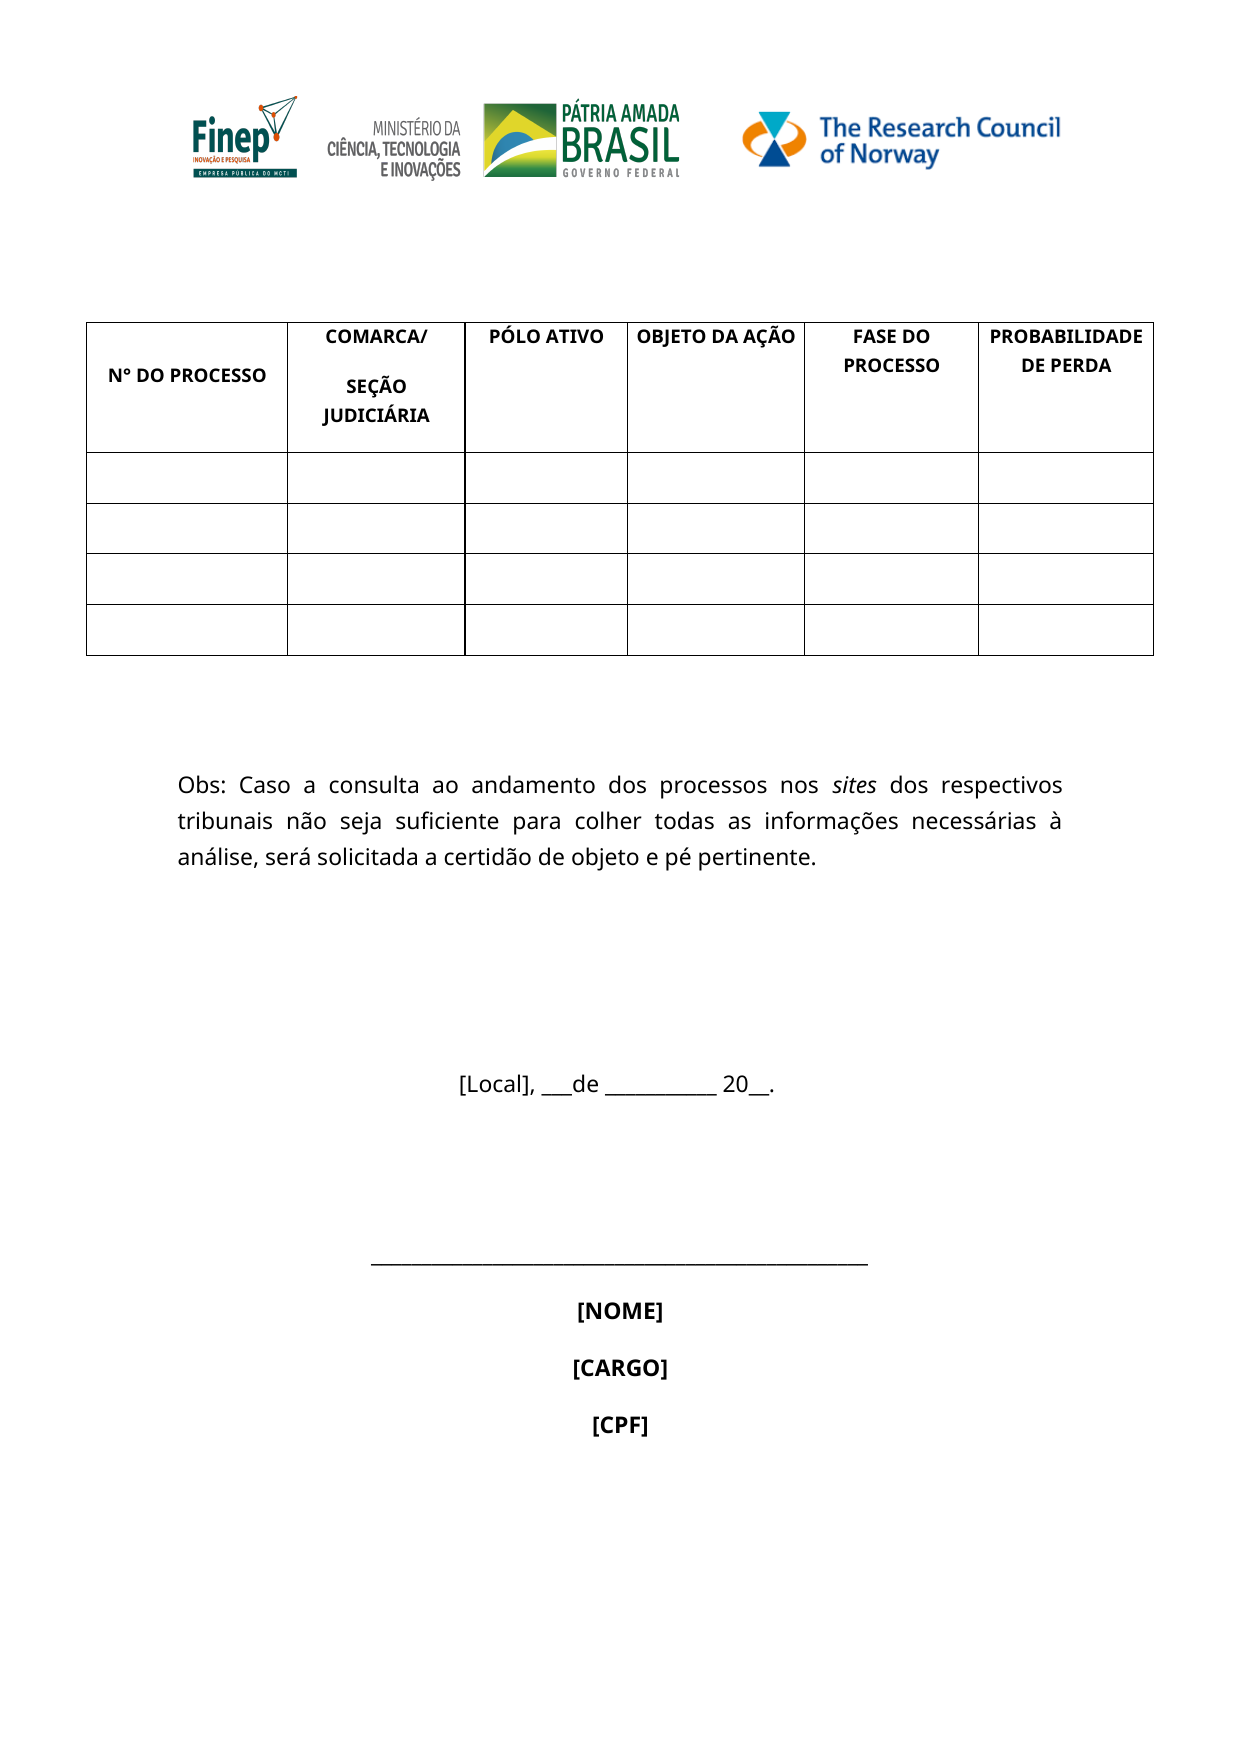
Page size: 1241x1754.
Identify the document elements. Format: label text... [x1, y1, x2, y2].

text [CPF] [177, 1409, 1063, 1440]
table_cell [979, 453, 1153, 503]
table_cell [288, 504, 464, 553]
table_cell [628, 453, 804, 503]
table_header FASE DO PROCESSO [805, 323, 978, 452]
table_cell [288, 453, 464, 503]
text [NOME] [177, 1295, 1063, 1326]
table_cell [628, 605, 804, 654]
table_cell [87, 453, 287, 503]
text [Local], ___de ___________ 20__. [177, 1068, 1063, 1099]
table_header PÓLO ATIVO [466, 323, 627, 452]
text Obs: Caso a consulta ao andamento dos processos nos sites dos respectivos tribunais não seja suficiente para colher todas as informações necessárias à análise, será solicitada a certidão de objeto e pé pertinente. [177, 769, 1063, 872]
table_header PROBABILIDADE DE PERDA [979, 323, 1153, 452]
table_header OBJETO DA AÇÃO [628, 323, 804, 452]
table_cell [466, 605, 627, 654]
table_cell [628, 554, 804, 604]
table_cell [466, 554, 627, 604]
table_cell [466, 453, 627, 503]
text _________________________________________________ [177, 1238, 1063, 1269]
table_cell [805, 453, 978, 503]
table_cell [979, 605, 1153, 654]
table_cell [628, 504, 804, 553]
table_cell [466, 504, 627, 553]
table_cell [288, 605, 464, 654]
table_cell [805, 504, 978, 553]
table_cell [979, 554, 1153, 604]
table_cell [87, 605, 287, 654]
text [CARGO] [177, 1352, 1063, 1383]
table_cell [979, 504, 1153, 553]
table_cell [805, 554, 978, 604]
table_header N° DO PROCESSO [87, 323, 287, 452]
table_cell [805, 605, 978, 654]
table_cell [87, 554, 287, 604]
table_cell [87, 504, 287, 553]
table_header COMARCA/ SEÇÃO JUDICIÁRIA [288, 323, 464, 452]
table_cell [288, 554, 464, 604]
